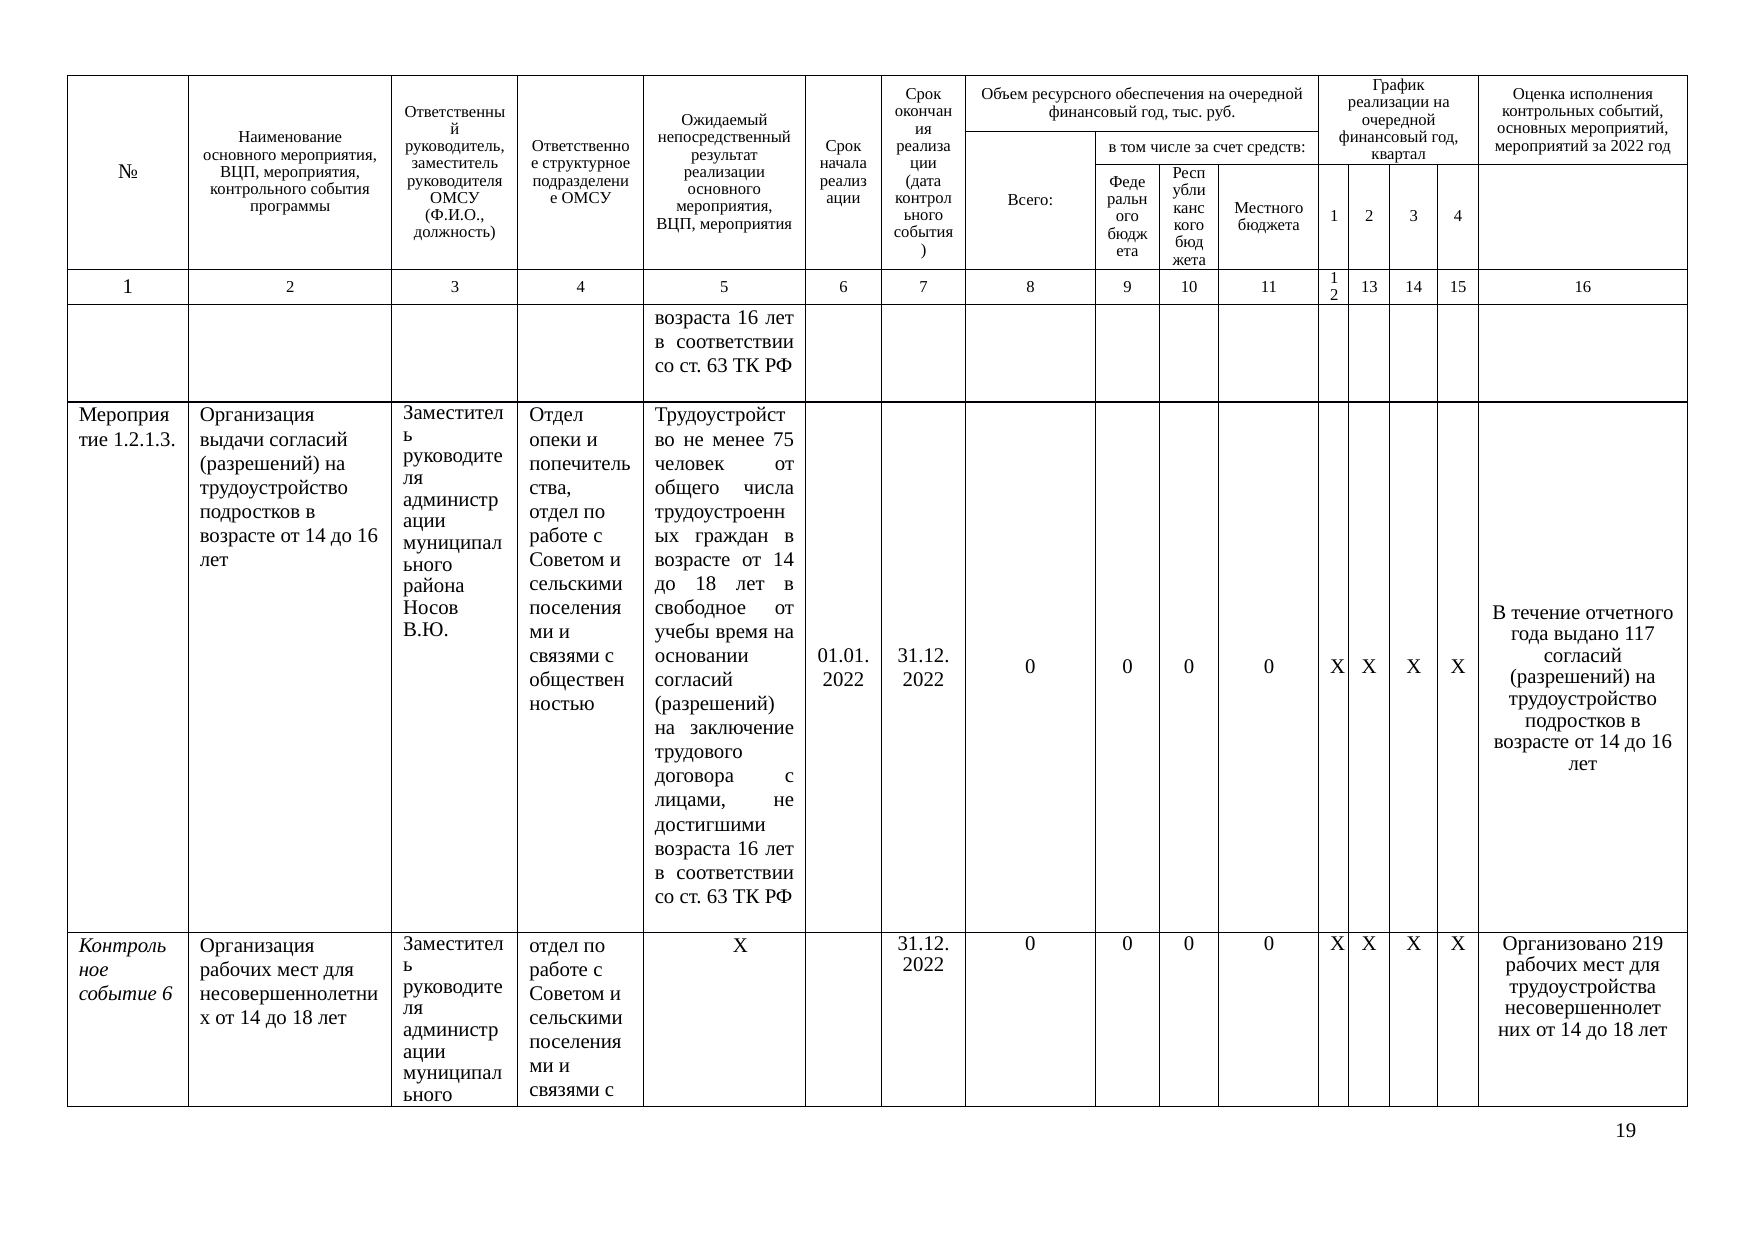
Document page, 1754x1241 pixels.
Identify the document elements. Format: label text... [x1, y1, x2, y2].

table_cell Отдел опеки и попечительства, отдел по работе с Советом и сельскими поселениями и связями с общественностью [518, 403, 643, 932]
table_cell [518, 305, 643, 401]
table_cell Х [644, 933, 805, 1106]
table_cell [1349, 305, 1389, 401]
table_cell 6 [806, 270, 881, 304]
table_cell Организовано 219 рабочих мест для трудоустройства несовершеннолет них от 14 до 18 лет [1479, 933, 1687, 1106]
table_cell Х [1349, 933, 1389, 1106]
table_cell 2 [189, 270, 391, 304]
table_cell [1479, 305, 1687, 401]
table_cell Х [1319, 403, 1348, 932]
table_cell 10 [1160, 270, 1218, 304]
table_cell [1096, 305, 1159, 401]
table_cell [1160, 305, 1218, 401]
table_cell [882, 305, 965, 401]
table_cell [1438, 305, 1478, 401]
table_cell Республиканского бюджета [1160, 165, 1218, 268]
table_cell 0 [966, 933, 1095, 1106]
table_header Срок начала реализации [806, 76, 881, 268]
table_cell Всего: [966, 132, 1095, 268]
table_header Ответственное структурное подразделение ОМСУ [518, 76, 643, 268]
table_cell 2 [1349, 165, 1389, 268]
table_cell [966, 305, 1095, 401]
table_cell Трудоустройство не менее 75 человек от общего числа трудоустроенных граждан в возрасте от 14 до 18 лет в свободное от учебы время на основании согласий (разрешений) на заключение трудового договора с лицами, не достигшими возраста 16 лет в соответствии со ст. 63 ТК РФ [644, 403, 805, 932]
table_header График реализации на очередной финансовый год, квартал [1319, 76, 1478, 164]
table_cell 13 [1349, 270, 1389, 304]
table_cell 14 [1390, 270, 1437, 304]
table_cell Х [1390, 403, 1437, 932]
table_cell 1 [68, 270, 188, 304]
table_cell [68, 305, 188, 401]
table_header Оценка исполнения контрольных событий, основных мероприятий, мероприятий за 2022 год [1479, 76, 1687, 164]
table_cell 4 [518, 270, 643, 304]
table_cell 01.01.2022 [806, 403, 881, 932]
table_cell 0 [1096, 933, 1159, 1106]
table_cell 3 [392, 270, 517, 304]
table_header № [68, 76, 188, 268]
table_cell Контрольное событие 6 [68, 933, 188, 1106]
table_cell 15 [1438, 270, 1478, 304]
table_cell 11 [1219, 270, 1318, 304]
table_cell 31.12.2022 [882, 403, 965, 932]
table_cell 0 [1096, 403, 1159, 932]
table_cell [806, 305, 881, 401]
table_cell Мероприятие 1.2.1.3. [68, 403, 188, 932]
table_cell 12 [1319, 270, 1348, 304]
table_cell 3 [1390, 165, 1437, 268]
table_cell Организация рабочих мест для несовершеннолетних от 14 до 18 лет [189, 933, 391, 1106]
table_cell [806, 933, 881, 1106]
table_cell 0 [1160, 933, 1218, 1106]
table_cell [189, 305, 391, 401]
table_cell 0 [1219, 933, 1318, 1106]
table_cell 0 [1219, 403, 1318, 932]
table_cell 1 [1319, 165, 1348, 268]
table_cell в том числе за счет средств: [1096, 132, 1318, 164]
table_header Срок окончания реализации (дата контрольного события) [882, 76, 965, 268]
table_header Объем ресурсного обеспечения на очередной финансовый год, тыс. руб. [966, 76, 1318, 131]
table_cell Местного бюджета [1219, 165, 1318, 268]
table_cell 31.12.2022 [882, 933, 965, 1106]
table_cell Заместитель руководителя администрации муниципального района Носов В.Ю. [392, 403, 517, 932]
table_header Ответственный руководитель, заместитель руководителя ОМСУ (Ф.И.О., должность) [392, 76, 517, 268]
table_cell [392, 305, 517, 401]
table_cell 8 [966, 270, 1095, 304]
table_cell возраста 16 лет в соответствии со ст. 63 ТК РФ [644, 305, 805, 401]
table_cell Х [1390, 933, 1437, 1106]
table_cell В течение отчетного года выдано 117 согласий (разрешений) на трудоустройство подростков в возрасте от 14 до 16 лет [1479, 403, 1687, 932]
table_cell Х [1438, 933, 1478, 1106]
table_cell 5 [644, 270, 805, 304]
table_cell 7 [882, 270, 965, 304]
table_header Наименование основного мероприятия, ВЦП, мероприятия, контрольного события программы [189, 76, 391, 268]
table_cell [1219, 305, 1318, 401]
table_cell 16 [1479, 270, 1687, 304]
table_cell Х [1319, 933, 1348, 1106]
table_cell [1319, 305, 1348, 401]
table_cell Х [1349, 403, 1389, 932]
table_cell Федерального бюджета [1096, 165, 1159, 268]
table_cell Х [1438, 403, 1478, 932]
table_header Ожидаемый непосредственный результат реализации основного мероприятия, ВЦП, мероприятия [644, 76, 805, 268]
table_cell 0 [966, 403, 1095, 932]
table_cell отдел по работе с Советом и сельскими поселениями и связями с [518, 933, 643, 1106]
table_cell [1390, 305, 1437, 401]
table_cell [1479, 165, 1687, 268]
table_cell Заместитель руководителя администрации муниципального [392, 933, 517, 1106]
table_cell Организация выдачи согласий (разрешений) на трудоустройство подростков в возрасте от 14 до 16 лет [189, 403, 391, 932]
table_cell 9 [1096, 270, 1159, 304]
table_cell 0 [1160, 403, 1218, 932]
table_cell 4 [1438, 165, 1478, 268]
